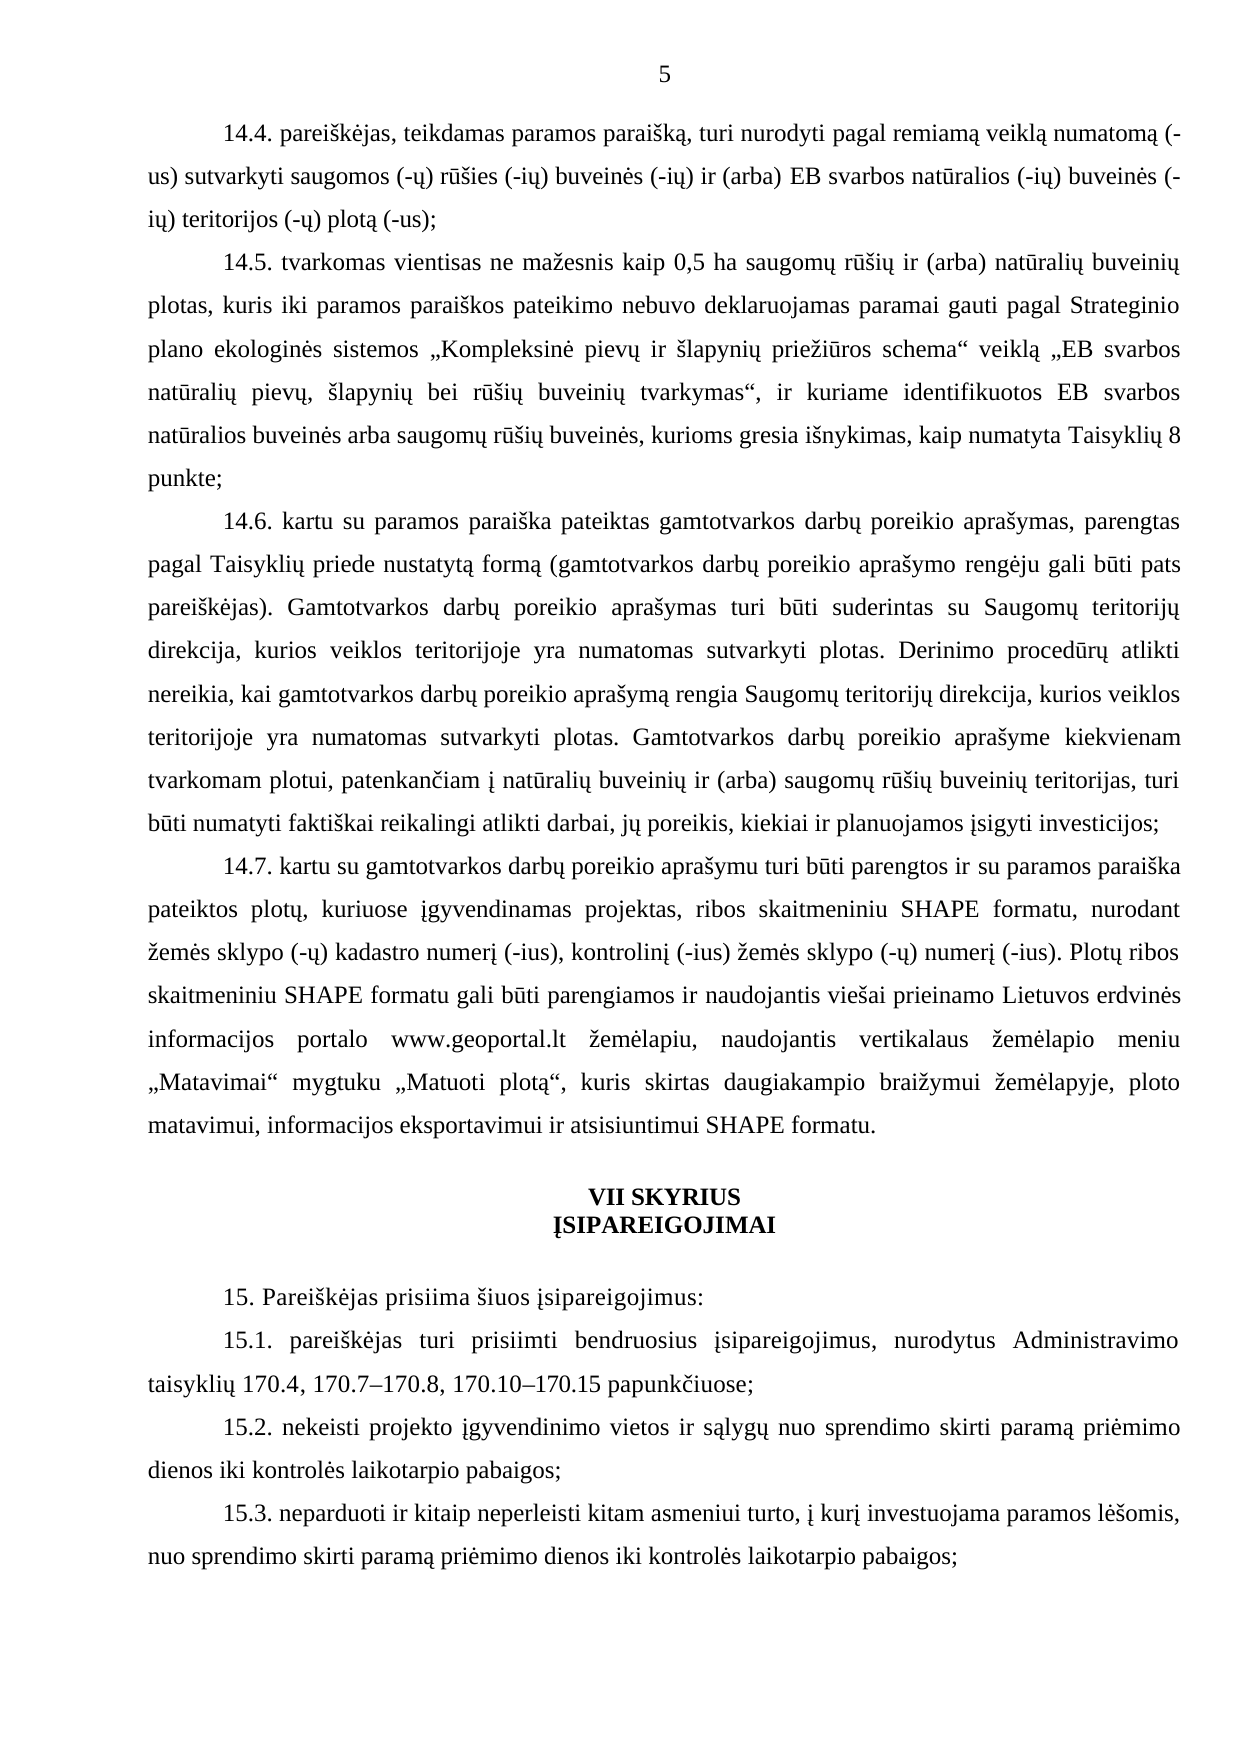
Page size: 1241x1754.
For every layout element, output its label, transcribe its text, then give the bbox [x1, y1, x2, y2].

text VII SKYRIUS [148, 1182, 1181, 1211]
text 14.4. pareiškėjas, teikdamas paramos paraišką, turi nurodyti pagal remiamą veiklą numatomą (-us) sutvarkyti saugomos (-ų) rūšies (-ių) buveinės (-ių) ir (arba) EB svarbos natūralios (-ių) buveinės (-ių) teritorijos (-ų) plotą (-us); [148, 118, 1181, 233]
text 14.6. kartu su paramos paraiška pateiktas gamtotvarkos darbų poreikio aprašymas, parengtas pagal Taisyklių priede nustatytą formą (gamtotvarkos darbų poreikio aprašymo rengėju gali būti pats pareiškėjas). Gamtotvarkos darbų poreikio aprašymas turi būti suderintas su Saugomų teritorijų direkcija, kurios veiklos teritorijoje yra numatomas sutvarkyti plotas. Derinimo procedūrų atlikti nereikia, kai gamtotvarkos darbų poreikio aprašymą rengia Saugomų teritorijų direkcija, kurios veiklos teritorijoje yra numatomas sutvarkyti plotas. Gamtotvarkos darbų poreikio aprašyme kiekvienam tvarkomam plotui, patenkančiam į natūralių buveinių ir (arba) saugomų rūšių buveinių teritorijas, turi būti numatyti faktiškai reikalingi atlikti darbai, jų poreikis, kiekiai ir planuojamos įsigyti investicijos; [148, 506, 1181, 837]
text 15.2. nekeisti projekto įgyvendinimo vietos ir sąlygų nuo sprendimo skirti paramą priėmimo dienos iki kontrolės laikotarpio pabaigos; [148, 1412, 1181, 1484]
text 15. Pareiškėjas prisiima šiuos įsipareigojimus: [148, 1282, 1181, 1311]
text 15.1. pareiškėjas turi prisiimti bendruosius įsipareigojimus, nurodytus Administravimo taisyklių 170.4, 170.7–170.8, 170.10–170.15 papunkčiuose; [148, 1326, 1181, 1397]
text ĮSIPAREIGOJIMAI [148, 1211, 1181, 1239]
text 15.3. neparduoti ir kitaip neperleisti kitam asmeniui turto, į kurį investuojama paramos lėšomis, nuo sprendimo skirti paramą priėmimo dienos iki kontrolės laikotarpio pabaigos; [148, 1498, 1181, 1570]
text 14.5. tvarkomas vientisas ne mažesnis kaip 0,5 ha saugomų rūšių ir (arba) natūralių buveinių plotas, kuris iki paramos paraiškos pateikimo nebuvo deklaruojamas paramai gauti pagal Strateginio plano ekologinės sistemos „Kompleksinė pievų ir šlapynių priežiūros schema“ veiklą „EB svarbos natūralių pievų, šlapynių bei rūšių buveinių tvarkymas“, ir kuriame identifikuotos EB svarbos natūralios buveinės arba saugomų rūšių buveinės, kurioms gresia išnykimas, kaip numatyta Taisyklių 8 punkte; [148, 247, 1181, 492]
text 14.7. kartu su gamtotvarkos darbų poreikio aprašymu turi būti parengtos ir su paramos paraiška pateiktos plotų, kuriuose įgyvendinamas projektas, ribos skaitmeniniu SHAPE formatu, nurodant žemės sklypo (-ų) kadastro numerį (-ius), kontrolinį (-ius) žemės sklypo (-ų) numerį (-ius). Plotų ribos skaitmeniniu SHAPE formatu gali būti parengiamos ir naudojantis viešai prieinamo Lietuvos erdvinės informacijos portalo www.geoportal.lt žemėlapiu, naudojantis vertikalaus žemėlapio meniu „Matavimai“ mygtuku „Matuoti plotą“, kuris skirtas daugiakampio braižymui žemėlapyje, ploto matavimui, informacijos eksportavimui ir atsisiuntimui SHAPE formatu. [148, 851, 1181, 1139]
